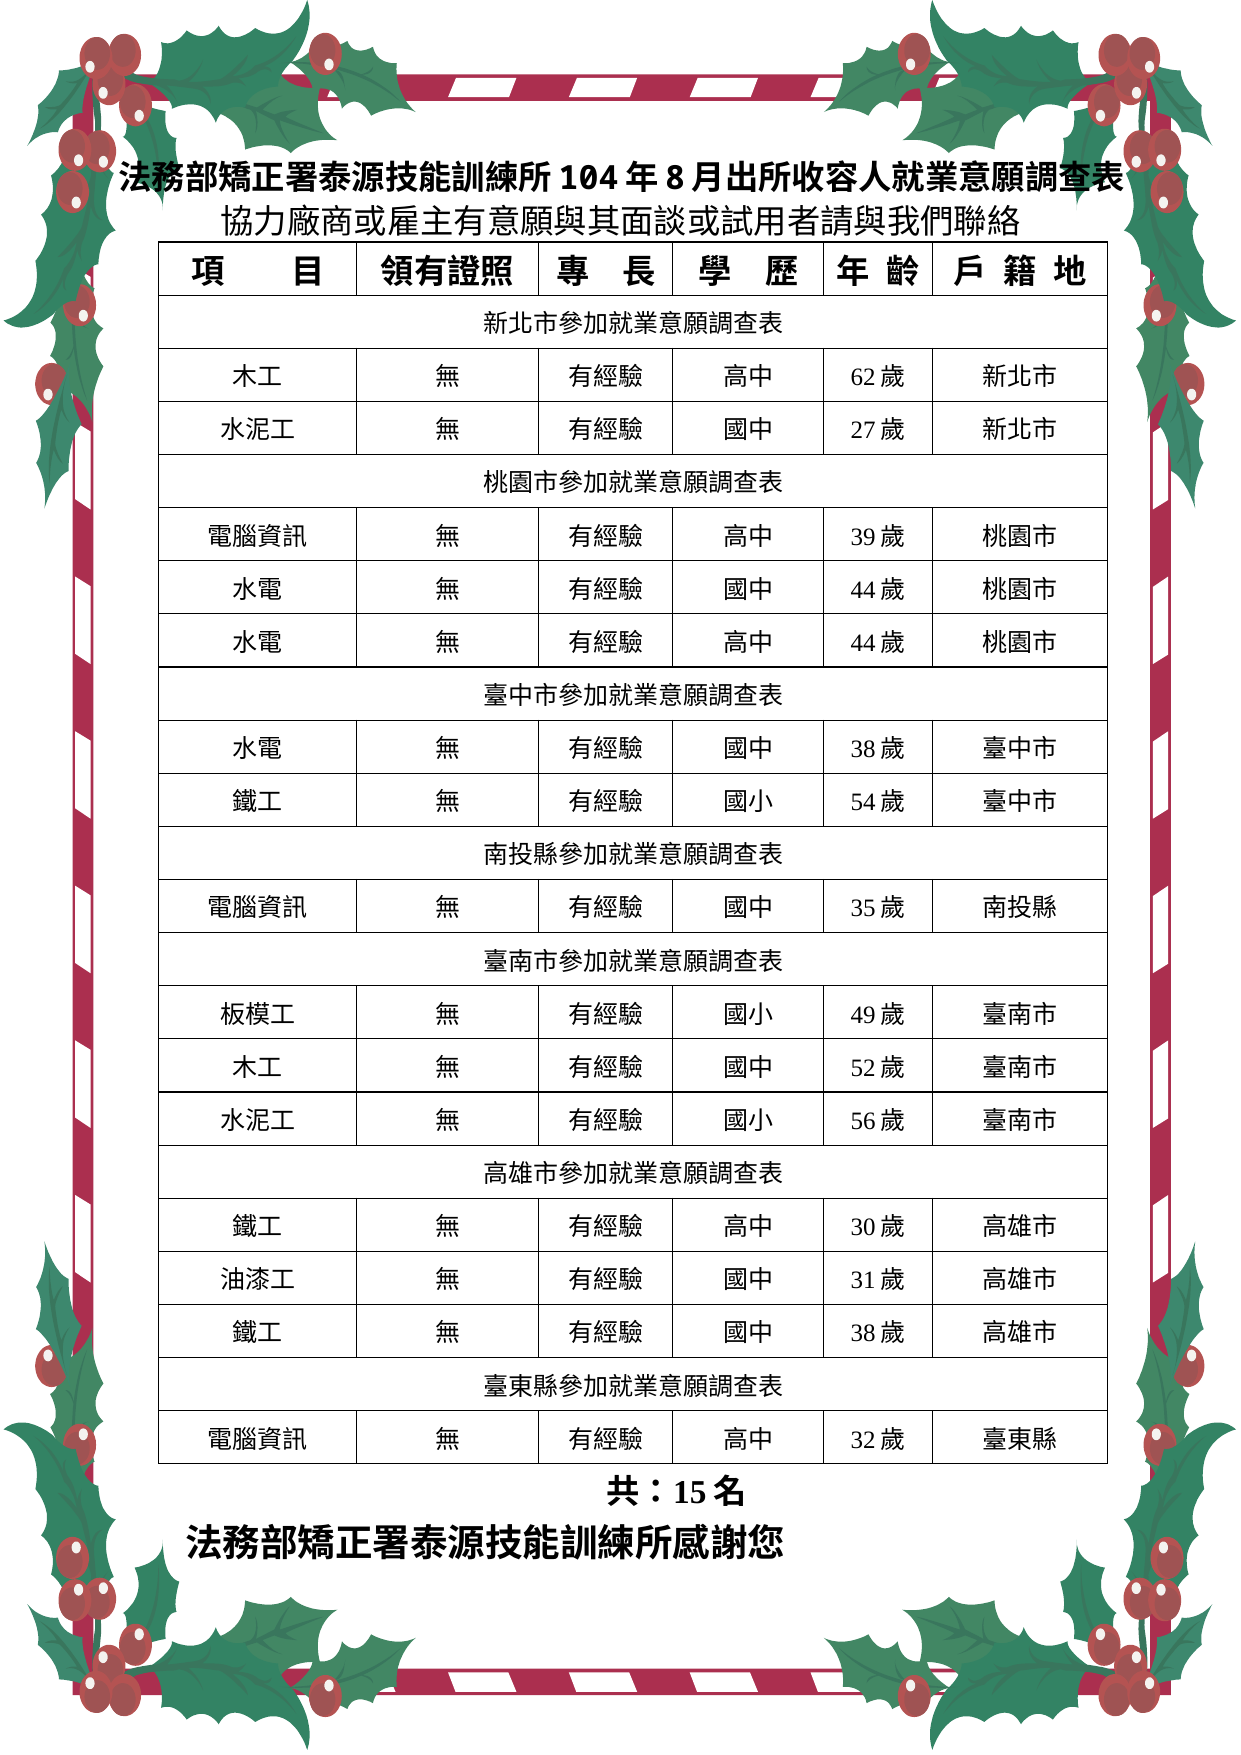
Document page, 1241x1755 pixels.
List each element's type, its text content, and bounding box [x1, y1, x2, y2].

table_cell 有經驗 [539, 349, 672, 401]
table_cell 27歲 [824, 402, 932, 454]
table_cell 水電 [159, 614, 356, 666]
table_cell 國小 [673, 1093, 823, 1144]
table_cell 無 [357, 1252, 538, 1304]
text 法務部矯正署泰源技能訓練所104年8月出所收容人就業意願調查表 [164, 148, 1076, 200]
table_cell 高中 [673, 349, 823, 401]
table_cell 有經驗 [539, 614, 672, 666]
text 法務部矯正署泰源技能訓練所104年8月出所收容人就業意願調查表 [1079, 148, 1133, 200]
table_cell 新北市 [933, 349, 1107, 401]
table_cell 電腦資訊 [159, 880, 356, 932]
table_cell 桃園市 [933, 561, 1107, 613]
table_cell 有經驗 [539, 1093, 672, 1144]
table_cell 臺東縣 [933, 1411, 1107, 1463]
table_cell 桃園市 [933, 508, 1107, 560]
table_cell 39歲 [824, 508, 932, 560]
table_cell 高雄市 [933, 1252, 1107, 1304]
table_cell 高雄市 [933, 1305, 1107, 1357]
table_cell 有經驗 [539, 721, 672, 773]
table_cell 水泥工 [159, 1093, 356, 1144]
table_cell 有經驗 [539, 1305, 672, 1357]
table_cell 44歲 [824, 561, 932, 613]
table_cell 高雄市參加就業意願調查表 [159, 1146, 1107, 1198]
table_cell 國中 [673, 880, 823, 932]
table_cell 無 [357, 508, 538, 560]
table_cell 無 [357, 1039, 538, 1091]
table_cell 新北市 [933, 402, 1107, 454]
table_cell 桃園市參加就業意願調查表 [159, 455, 1107, 507]
table_cell 52歲 [824, 1039, 932, 1091]
table_cell 高中 [673, 614, 823, 666]
table_cell 有經驗 [539, 508, 672, 560]
table_cell 無 [357, 402, 538, 454]
table_cell 30歲 [824, 1199, 932, 1251]
table_header 項 目 [159, 243, 356, 294]
table_cell 鐵工 [159, 774, 356, 826]
table_cell 32歲 [824, 1411, 932, 1463]
table_cell 無 [357, 774, 538, 826]
table_cell 38歲 [824, 721, 932, 773]
text 法務部矯正署泰源技能訓練所104年8月出所收容人就業意願調查表 [118, 148, 160, 200]
table_cell 無 [357, 880, 538, 932]
table_cell 水泥工 [159, 402, 356, 454]
table_cell 電腦資訊 [159, 1411, 356, 1463]
table_cell 臺南市 [933, 986, 1107, 1038]
table_cell 無 [357, 1411, 538, 1463]
table_cell 油漆工 [159, 1252, 356, 1304]
table_cell 38歲 [824, 1305, 932, 1357]
table_cell 國中 [673, 1252, 823, 1304]
table_cell 國小 [673, 774, 823, 826]
table_cell 鐵工 [159, 1199, 356, 1251]
table_cell 鐵工 [159, 1305, 356, 1357]
table_cell 國小 [673, 986, 823, 1038]
text 法務部矯正署泰源技能訓練所感謝您 [148, 1513, 1093, 1567]
table_cell 臺南市 [933, 1093, 1107, 1144]
table_cell 無 [357, 1305, 538, 1357]
table_cell 板模工 [159, 986, 356, 1038]
table_cell 木工 [159, 1039, 356, 1091]
table_cell 南投縣參加就業意願調查表 [159, 827, 1107, 879]
table_header 戶 籍 地 [933, 243, 1107, 294]
table_cell 臺中市 [933, 774, 1107, 826]
table_cell 44歲 [824, 614, 932, 666]
table_cell 臺南市 [933, 1039, 1107, 1091]
table_cell 有經驗 [539, 1039, 672, 1091]
table_cell 臺東縣參加就業意願調查表 [159, 1358, 1107, 1410]
table_cell 無 [357, 614, 538, 666]
table_header 學 歷 [673, 243, 823, 294]
table_cell 有經驗 [539, 402, 672, 454]
table_cell 高中 [673, 1411, 823, 1463]
table_cell 高中 [673, 508, 823, 560]
table_cell 62歲 [824, 349, 932, 401]
table_cell 木工 [159, 349, 356, 401]
table_cell 有經驗 [539, 986, 672, 1038]
table_cell 無 [357, 1093, 538, 1144]
table_cell 南投縣 [933, 880, 1107, 932]
table_cell 水電 [159, 721, 356, 773]
table_cell 無 [357, 721, 538, 773]
table_cell 新北市參加就業意願調查表 [159, 296, 1107, 348]
table_header 年 齡 [824, 243, 932, 294]
table_cell 無 [357, 986, 538, 1038]
table_cell 高雄市 [933, 1199, 1107, 1251]
table_cell 31歲 [824, 1252, 932, 1304]
table_cell 有經驗 [539, 1199, 672, 1251]
table_cell 有經驗 [539, 1252, 672, 1304]
table_cell 有經驗 [539, 774, 672, 826]
table_cell 水電 [159, 561, 356, 613]
table_header 領有證照 [357, 243, 538, 294]
table_cell 49歲 [824, 986, 932, 1038]
table_header 專 長 [539, 243, 672, 294]
text 共：15名 [148, 1464, 1093, 1513]
table_cell 35歲 [824, 880, 932, 932]
table_cell 有經驗 [539, 1411, 672, 1463]
table_cell 桃園市 [933, 614, 1107, 666]
table_cell 無 [357, 561, 538, 613]
table_cell 電腦資訊 [159, 508, 356, 560]
table_cell 56歲 [824, 1093, 932, 1144]
table_cell 無 [357, 1199, 538, 1251]
table_cell 有經驗 [539, 880, 672, 932]
table_cell 臺南市參加就業意願調查表 [159, 933, 1107, 985]
text 協力廠商或雇主有意願與其面談或試用者請與我們聯絡 [148, 200, 1093, 241]
table_cell 臺中市 [933, 721, 1107, 773]
table_cell 高中 [673, 1199, 823, 1251]
table_cell 國中 [673, 561, 823, 613]
table_cell 臺中市參加就業意願調查表 [159, 668, 1107, 719]
table_cell 54歲 [824, 774, 932, 826]
table_cell 國中 [673, 402, 823, 454]
table_cell 無 [357, 349, 538, 401]
table_cell 國中 [673, 1305, 823, 1357]
table_cell 有經驗 [539, 561, 672, 613]
table_cell 國中 [673, 1039, 823, 1091]
table_cell 國中 [673, 721, 823, 773]
